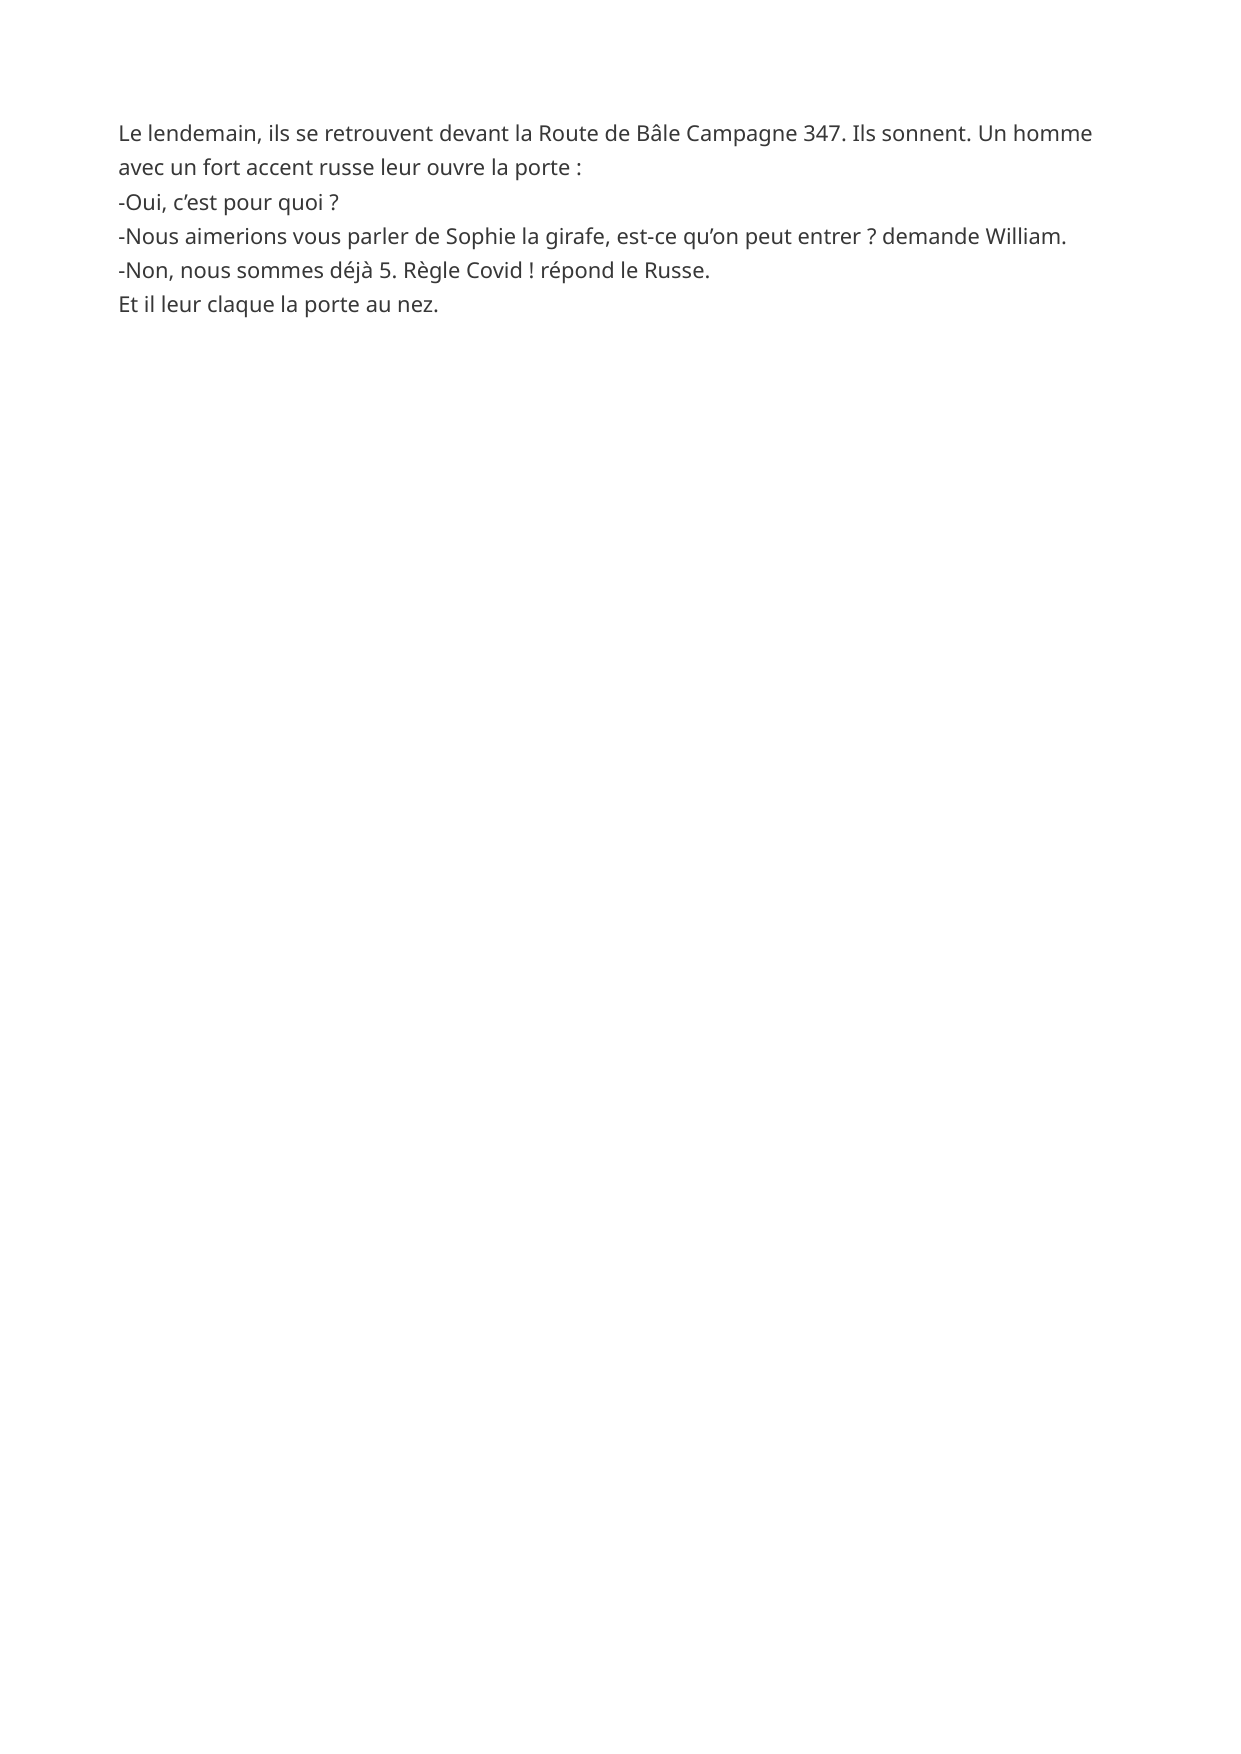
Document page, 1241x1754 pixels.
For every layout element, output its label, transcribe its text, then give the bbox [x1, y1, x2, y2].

text Le lendemain, ils se retrouvent devant la Route de Bâle Campagne 347. Ils sonnent. Un homme avec un fort accent russe leur ouvre la porte : -Oui, c’est pour quoi ? -Nous aimerions vous parler de Sophie la girafe, est-ce qu’on peut entrer ? demande William. -Non, nous sommes déjà 5. Règle Covid ! répond le Russe. Et il leur claque la porte au nez. [118, 118, 1122, 319]
